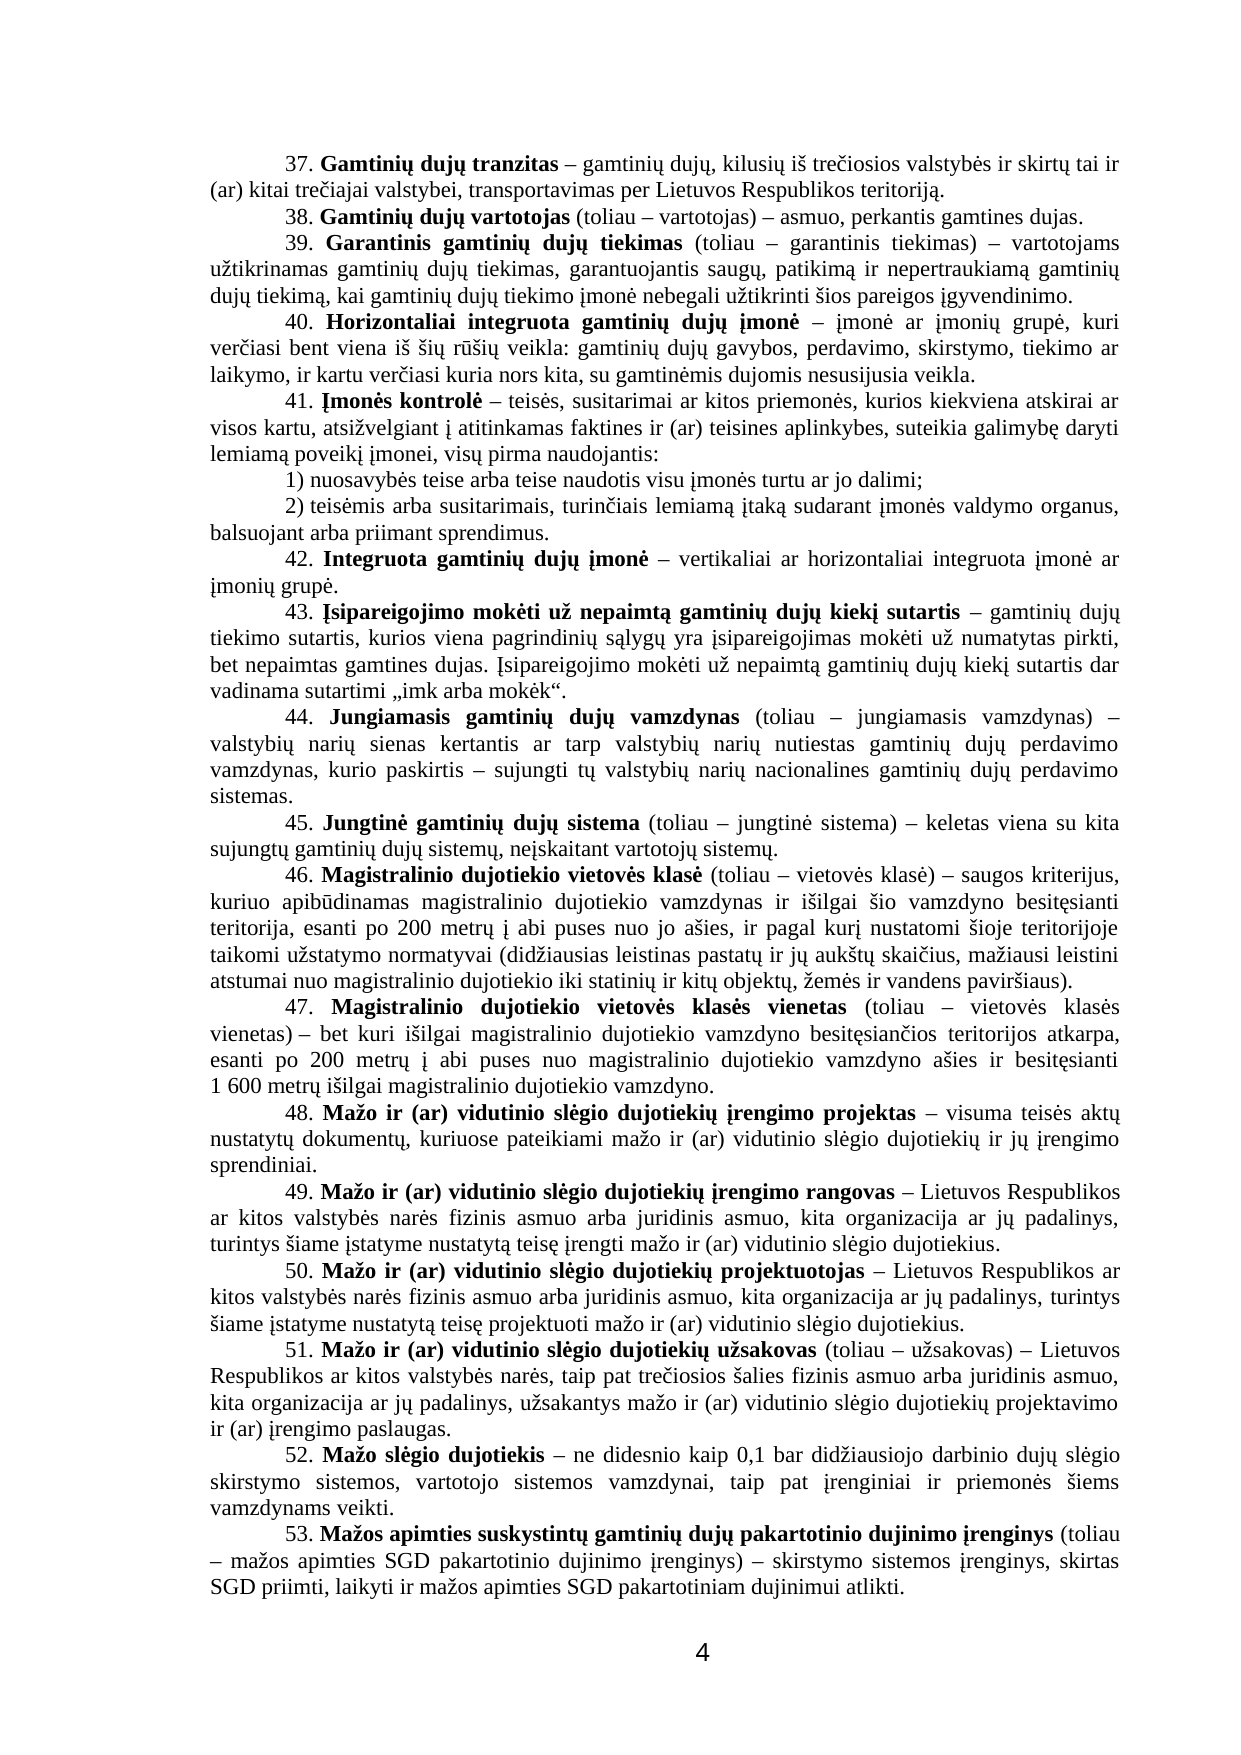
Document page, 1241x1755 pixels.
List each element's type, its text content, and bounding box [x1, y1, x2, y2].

text 44. Jungiamasis gamtinių dujų vamzdynas (toliau – jungiamasis vamzdynas) – valstybių narių sienas kertantis ar tarp valstybių narių nutiestas gamtinių dujų perdavimo vamzdynas, kurio paskirtis – sujungti tų valstybių narių nacionalines gamtinių dujų perdavimo sistemas. [210, 703, 1120, 809]
text 1) nuosavybės teise arba teise naudotis visu įmonės turtu ar jo dalimi; [210, 466, 1120, 493]
text 48. Mažo ir (ar) vidutinio slėgio dujotiekių įrengimo projektas – visuma teisės aktų nustatytų dokumentų, kuriuose pateikiami mažo ir (ar) vidutinio slėgio dujotiekių ir jų įrengimo sprendiniai. [210, 1099, 1120, 1178]
text 40. Horizontaliai integruota gamtinių dujų įmonė – įmonė ar įmonių grupė, kuri verčiasi bent viena iš šių rūšių veikla: gamtinių dujų gavybos, perdavimo, skirstymo, tiekimo ar laikymo, ir kartu verčiasi kuria nors kita, su gamtinėmis dujomis nesusijusia veikla. [210, 308, 1120, 387]
text 51. Mažo ir (ar) vidutinio slėgio dujotiekių užsakovas (toliau – užsakovas) – Lietuvos Respublikos ar kitos valstybės narės, taip pat trečiosios šalies fizinis asmuo arba juridinis asmuo, kita organizacija ar jų padalinys, užsakantys mažo ir (ar) vidutinio slėgio dujotiekių projektavimo ir (ar) įrengimo paslaugas. [210, 1336, 1120, 1441]
text 43. Įsipareigojimo mokėti už nepaimtą gamtinių dujų kiekį sutartis – gamtinių dujų tiekimo sutartis, kurios viena pagrindinių sąlygų yra įsipareigojimas mokėti už numatytas pirkti, bet nepaimtas gamtines dujas. Įsipareigojimo mokėti už nepaimtą gamtinių dujų kiekį sutartis dar vadinama sutartimi „imk arba mokėk“. [210, 598, 1120, 703]
text 45. Jungtinė gamtinių dujų sistema (toliau – jungtinė sistema) – keletas viena su kita sujungtų gamtinių dujų sistemų, neįskaitant vartotojų sistemų. [210, 809, 1120, 862]
text 47. Magistralinio dujotiekio vietovės klasės vienetas (toliau – vietovės klasės vienetas) – bet kuri išilgai magistralinio dujotiekio vamzdyno besitęsiančios teritorijos atkarpa, esanti po 200 metrų į abi puses nuo magistralinio dujotiekio vamzdyno ašies ir besitęsianti 1 600 metrų išilgai magistralinio dujotiekio vamzdyno. [210, 993, 1120, 1099]
text 46. Magistralinio dujotiekio vietovės klasė (toliau – vietovės klasė) – saugos kriterijus, kuriuo apibūdinamas magistralinio dujotiekio vamzdynas ir išilgai šio vamzdyno besitęsianti teritorija, esanti po 200 metrų į abi puses nuo jo ašies, ir pagal kurį nustatomi šioje teritorijoje taikomi užstatymo normatyvai (didžiausias leistinas pastatų ir jų aukštų skaičius, mažiausi leistini atstumai nuo magistralinio dujotiekio iki statinių ir kitų objektų, žemės ir vandens paviršiaus). [210, 862, 1120, 993]
text 42. Integruota gamtinių dujų įmonė – vertikaliai ar horizontaliai integruota įmonė ar įmonių grupė. [210, 545, 1120, 598]
text 39. Garantinis gamtinių dujų tiekimas (toliau – garantinis tiekimas) – vartotojams užtikrinamas gamtinių dujų tiekimas, garantuojantis saugų, patikimą ir nepertraukiamą gamtinių dujų tiekimą, kai gamtinių dujų tiekimo įmonė nebegali užtikrinti šios pareigos įgyvendinimo. [210, 229, 1120, 308]
text 41. Įmonės kontrolė – teisės, susitarimai ar kitos priemonės, kurios kiekviena atskirai ar visos kartu, atsižvelgiant į atitinkamas faktines ir (ar) teisines aplinkybes, suteikia galimybę daryti lemiamą poveikį įmonei, visų pirma naudojantis: [210, 387, 1120, 466]
text 53. Mažos apimties suskystintų gamtinių dujų pakartotinio dujinimo įrenginys (toliau – mažos apimties SGD pakartotinio dujinimo įrenginys) – skirstymo sistemos įrenginys, skirtas SGD priimti, laikyti ir mažos apimties SGD pakartotiniam dujinimui atlikti. [210, 1520, 1120, 1599]
text 52. Mažo slėgio dujotiekis – ne didesnio kaip 0,1 bar didžiausiojo darbinio dujų slėgio skirstymo sistemos, vartotojo sistemos vamzdynai, taip pat įrenginiai ir priemonės šiems vamzdynams veikti. [210, 1441, 1120, 1520]
text 49. Mažo ir (ar) vidutinio slėgio dujotiekių įrengimo rangovas – Lietuvos Respublikos ar kitos valstybės narės fizinis asmuo arba juridinis asmuo, kita organizacija ar jų padalinys, turintys šiame įstatyme nustatytą teisę įrengti mažo ir (ar) vidutinio slėgio dujotiekius. [210, 1178, 1120, 1257]
text 38. Gamtinių dujų vartotojas (toliau – vartotojas) – asmuo, perkantis gamtines dujas. [210, 203, 1120, 229]
text 50. Mažo ir (ar) vidutinio slėgio dujotiekių projektuotojas – Lietuvos Respublikos ar kitos valstybės narės fizinis asmuo arba juridinis asmuo, kita organizacija ar jų padalinys, turintys šiame įstatyme nustatytą teisę projektuoti mažo ir (ar) vidutinio slėgio dujotiekius. [210, 1257, 1120, 1336]
text 37. Gamtinių dujų tranzitas – gamtinių dujų, kilusių iš trečiosios valstybės ir skirtų tai ir (ar) kitai trečiajai valstybei, transportavimas per Lietuvos Respublikos teritoriją. [210, 150, 1120, 203]
text 2) teisėmis arba susitarimais, turinčiais lemiamą įtaką sudarant įmonės valdymo organus, balsuojant arba priimant sprendimus. [210, 493, 1120, 545]
